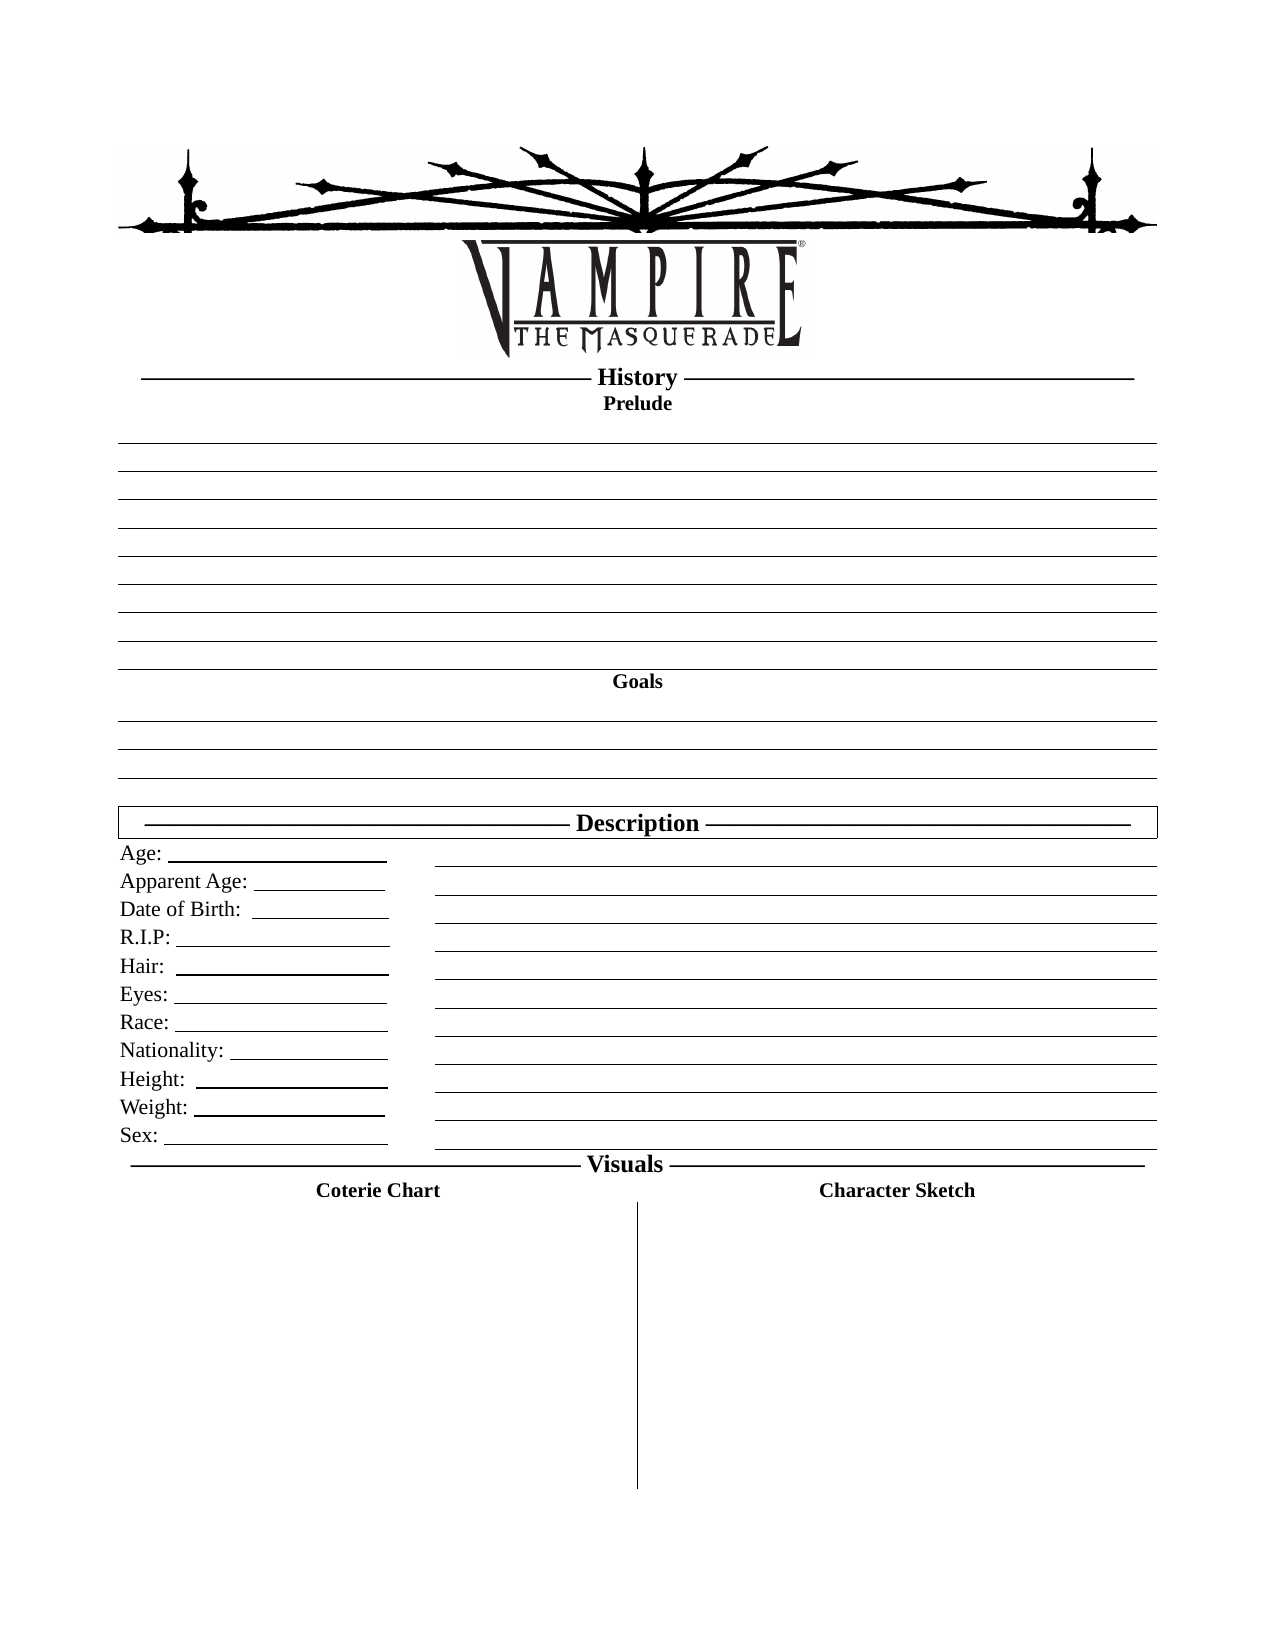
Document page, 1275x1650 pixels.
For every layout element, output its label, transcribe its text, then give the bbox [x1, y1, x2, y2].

table_header [638, 1202, 1157, 1489]
table_cell [428, 1064, 435, 1092]
table_cell [118, 722, 1157, 749]
table_cell [435, 1009, 1157, 1036]
table_cell [118, 415, 1157, 443]
table_cell [118, 642, 1157, 669]
table_cell [118, 557, 1157, 584]
table_cell [118, 500, 1157, 528]
table_cell [428, 951, 435, 979]
table_cell [435, 1037, 1157, 1064]
table_header Character Sketch [638, 1178, 1157, 1202]
table_cell Age: [118, 839, 428, 866]
table_cell Goals [118, 670, 1157, 693]
table_cell [428, 1120, 435, 1149]
table_cell R.I.P: [118, 923, 428, 951]
table_cell [428, 866, 435, 894]
table_cell [118, 693, 1157, 721]
table_cell [118, 750, 1157, 777]
table_cell [118, 529, 1157, 556]
table_cell [435, 952, 1157, 979]
table_cell [435, 1121, 1157, 1149]
table_cell [428, 1036, 435, 1064]
table_cell [118, 444, 1157, 471]
table_header ―――――――――――――――――― History ―――――――――――――――――― [118, 362, 1157, 391]
table_header ――――――――――――――――― Description ――――――――――――――――― [119, 807, 1157, 838]
picture [460, 237, 815, 358]
table_cell Hair: [118, 951, 428, 979]
table_cell [428, 979, 435, 1007]
table_cell [118, 585, 1157, 612]
table_cell Race: [118, 1008, 428, 1036]
table_cell [435, 896, 1157, 923]
table_cell [428, 895, 435, 923]
picture [118, 146, 1157, 233]
table_cell Date of Birth: [118, 895, 428, 923]
table_cell Apparent Age: [118, 866, 428, 894]
table_header Coterie Chart [118, 1178, 637, 1202]
table_cell Eyes: [118, 979, 428, 1007]
table_cell [435, 1093, 1157, 1120]
table_cell Prelude [118, 391, 1157, 415]
table_header [118, 1202, 637, 1489]
table_cell [435, 867, 1157, 894]
table_cell [428, 839, 435, 866]
table_cell [428, 923, 435, 951]
table_cell [435, 980, 1157, 1007]
table_cell Height: [118, 1064, 428, 1092]
table_cell [435, 839, 1157, 866]
table_cell Weight: [118, 1092, 428, 1120]
subtitle ―――――――――――――――――― Visuals ――――――――――――――――――― [118, 1149, 1157, 1177]
table_cell Nationality: [118, 1036, 428, 1064]
table_cell [428, 1008, 435, 1036]
table_cell [435, 1065, 1157, 1092]
table_cell [118, 472, 1157, 499]
table_cell [118, 613, 1157, 641]
table_cell Sex: [118, 1120, 428, 1149]
table_cell [435, 924, 1157, 951]
table_cell [428, 1092, 435, 1120]
